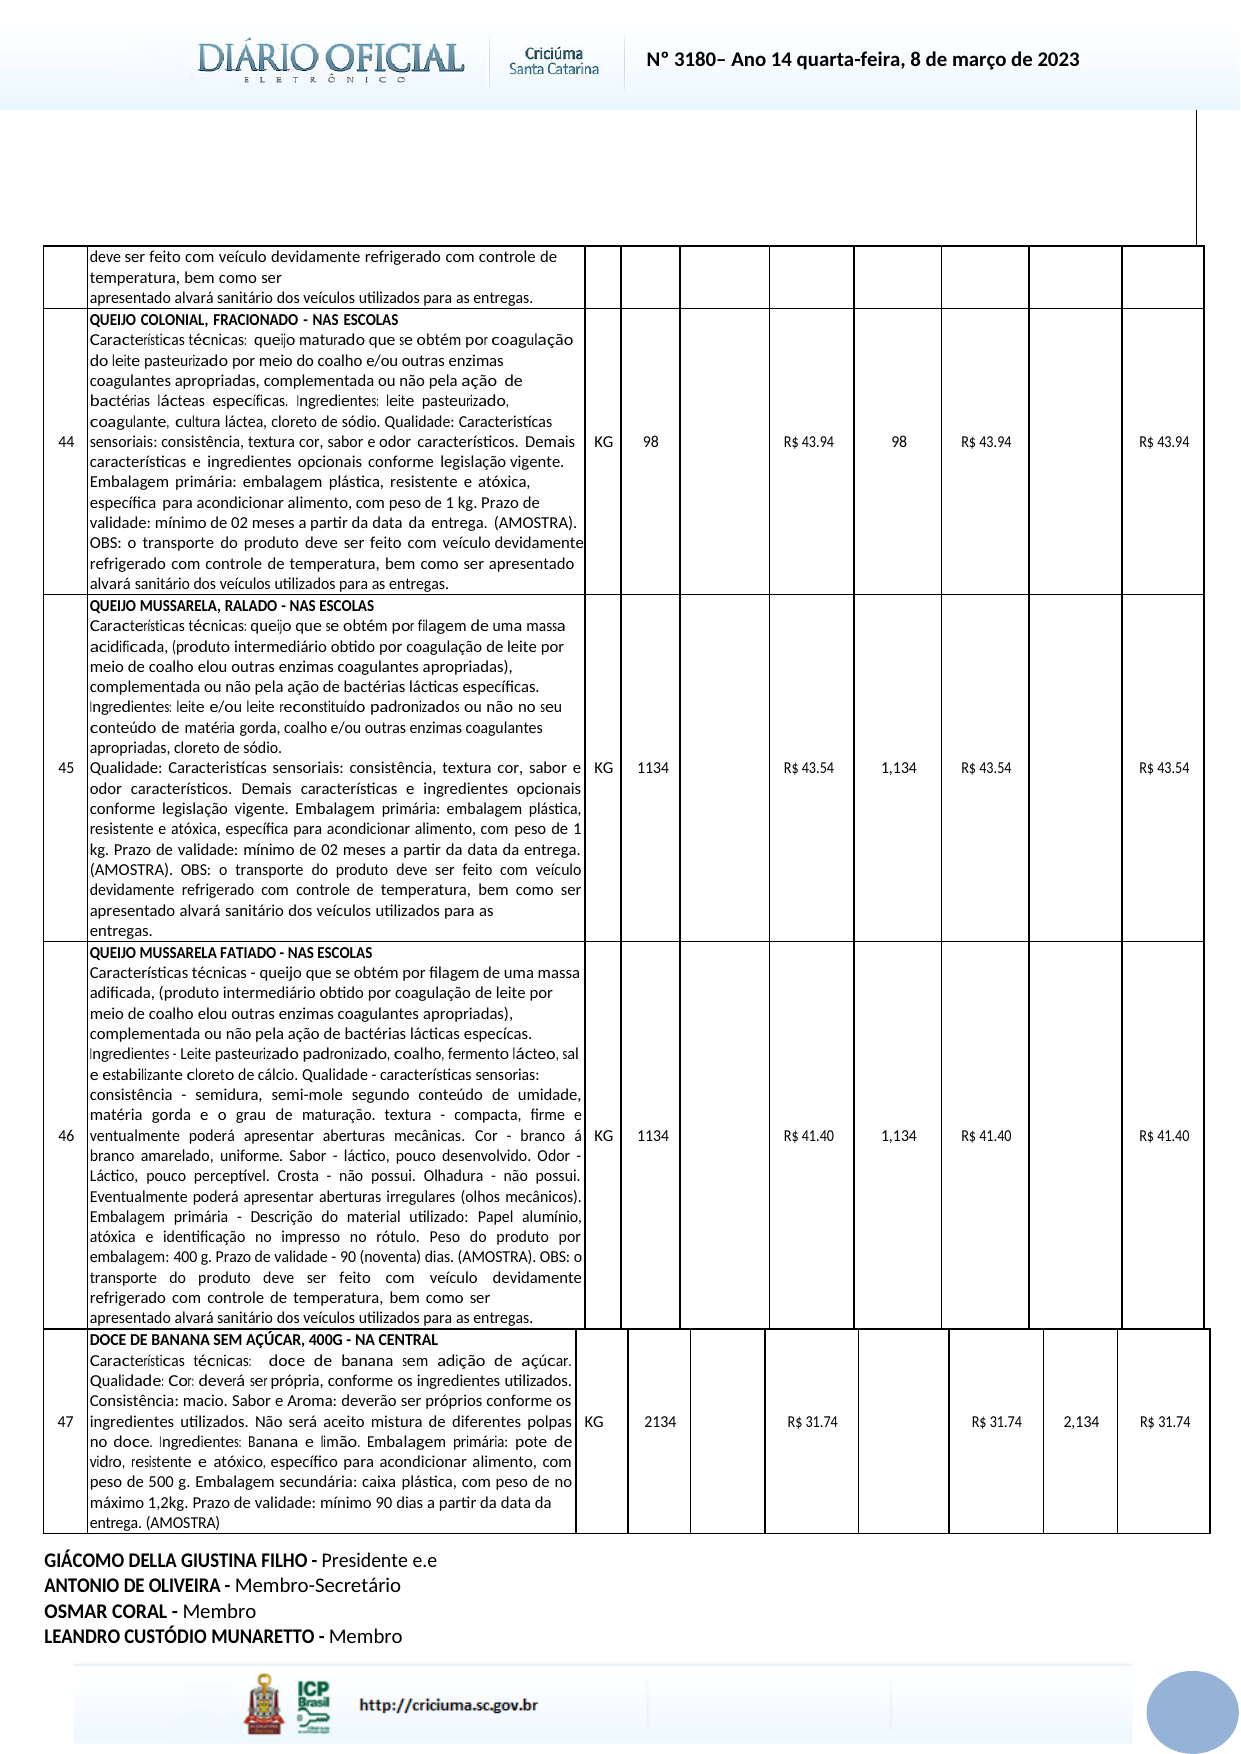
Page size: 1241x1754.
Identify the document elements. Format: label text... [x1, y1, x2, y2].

table_cell [681, 309, 769, 594]
text OSMAR CORAL - Membro [44, 1598, 1196, 1623]
table_cell DOCE DE BANANA SEM AÇÚCAR, 400G - NA CENTRAL Características técnicas: doce de banana sem adição de açúcar. Qualidade: Cor: deverá ser própria, conforme os ingredientes utilizados. Consistência: macio. Sabor e Aroma: deverão ser próprios conforme os ingredientes utilizados. Não será aceito mistura de diferentes polpas no doce. Ingredientes: Banana e limão. Embalagem primária: pote de vidro, resistente e atóxico, específico para acondicionar alimento, com peso de 500 g. Embalagem secundária: caixa plástica, com peso de no máximo 1,2kg. Prazo de validade: mínimo 90 dias a partir da data da entrega. (AMOSTRA) [88, 1330, 575, 1533]
table_cell [1123, 247, 1203, 308]
table_cell KG [577, 1330, 627, 1533]
table_cell QUEIJO COLONIAL, FRACIONADO - NAS ESCOLAS Características técnicas: queijo maturado que se obtém por coagulação do leite pasteurizado por meio do coalho e/ou outras enzimas coagulantes apropriadas, complementada ou não pela ação de bactérias lácteas específicas. Ingredientes: leite pasteurizado, coagulante, cultura láctea, cloreto de sódio. Qualidade: Caracteristícas sensoriais: consistência, textura cor, sabor e odor característicos. Demais características e ingredientes opcionais conforme legislação vigente. Embalagem primária: embalagem plástica, resistente e atóxica, específica para acondicionar alimento, com peso de 1 kg. Prazo de validade: mínimo de 02 meses a partir da data da entrega. (AMOSTRA). OBS: o transporte do produto deve ser feito com veículo devidamente refrigerado com controle de temperatura, bem como ser apresentado alvará sanitário dos veículos utilizados para as entregas. [88, 309, 584, 594]
table_cell 1,134 [855, 595, 941, 941]
table_cell [855, 247, 941, 308]
table_cell R$ 41.40 [770, 942, 853, 1328]
table_cell [1030, 595, 1121, 941]
table_cell [681, 247, 769, 308]
table_cell KG [586, 942, 620, 1328]
table_cell [586, 247, 620, 308]
table_cell [770, 247, 853, 308]
table_cell R$ 31.74 [950, 1330, 1043, 1533]
table_cell 44 [44, 309, 87, 594]
table_cell R$ 41.40 [942, 942, 1028, 1328]
table_cell R$ 31.74 [766, 1330, 858, 1533]
table_cell 98 [622, 309, 679, 594]
table_cell 1134 [622, 942, 679, 1328]
table_cell R$ 43.54 [1123, 595, 1203, 941]
table_cell R$ 43.54 [770, 595, 853, 941]
table_cell R$ 31.74 [1118, 1330, 1209, 1533]
table_cell deve ser feito com veículo devidamente refrigerado com controle de temperatura, bem como ser apresentado alvará sanitário dos veículos utilizados para as entregas. [88, 247, 584, 308]
table_cell [1205, 594, 1210, 941]
table_cell 2134 [629, 1330, 690, 1533]
table_cell [691, 1330, 764, 1533]
table_cell 1,134 [855, 942, 941, 1328]
table_cell [622, 247, 679, 308]
text ANTONIO DE OLIVEIRA - Membro-Secretário [44, 1572, 1196, 1598]
table_cell [1205, 245, 1210, 308]
table_cell 2,134 [1044, 1330, 1117, 1533]
table_cell R$ 43.94 [1123, 309, 1203, 594]
table_cell R$ 43.54 [942, 595, 1028, 941]
table_cell 47 [44, 1330, 87, 1533]
table_cell KG [586, 309, 620, 594]
table_cell R$ 43.94 [942, 309, 1028, 594]
table_cell 46 [44, 942, 87, 1328]
table_cell [942, 247, 1028, 308]
table_cell [44, 247, 87, 308]
table_cell 98 [855, 309, 941, 594]
table_cell [681, 595, 769, 941]
table_cell KG [586, 595, 620, 941]
table_cell QUEIJO MUSSARELA, RALADO - NAS ESCOLAS Características técnicas: queijo que se obtém por filagem de uma massa acidificada, (produto intermediário obtido por coagulação de leite por meio de coalho elou outras enzimas coagulantes apropriadas), complementada ou não pela ação de bactérias lácticas específicas. Ingredientes: leite e/ou leite reconstituído padronizados ou não no seu conteúdo de matéria gorda, coalho e/ou outras enzimas coagulantes apropriadas, cloreto de sódio. Qualidade: Caracteristícas sensoriais: consistência, textura cor, sabor e odor característicos. Demais características e ingredientes opcionais conforme legislação vigente. Embalagem primária: embalagem plástica, resistente e atóxica, específica para acondicionar alimento, com peso de 1 kg. Prazo de validade: mínimo de 02 meses a partir da data da entrega. (AMOSTRA). OBS: o transporte do produto deve ser feito com veículo devidamente refrigerado com controle de temperatura, bem como ser apresentado alvará sanitário dos veículos utilizados para as entregas. [88, 595, 584, 941]
table_cell QUEIJO MUSSARELA FATIADO - NAS ESCOLAS Características técnicas - queijo que se obtém por filagem de uma massa adificada, (produto intermediário obtido por coagulação de leite por meio de coalho elou outras enzimas coagulantes apropriadas), complementada ou não pela ação de bactérias lácticas especícas. Ingredientes - Leite pasteurizado padronizado, coalho, fermento lácteo, sal e estabilizante cloreto de cálcio. Qualidade - características sensorias: consistência - semidura, semi-mole segundo conteúdo de umidade, matéria gorda e o grau de maturação. textura - compacta, firme e ventualmente poderá apresentar aberturas mecânicas. Cor - branco á branco amarelado, uniforme. Sabor - láctico, pouco desenvolvido. Odor - Láctico, pouco perceptível. Crosta - não possui. Olhadura - não possui. Eventualmente poderá apresentar aberturas irregulares (olhos mecânicos). Embalagem primária - Descrição do material utilizado: Papel alumínio, atóxica e identificação no impresso no rótulo. Peso do produto por embalagem: 400 g. Prazo de validade - 90 (noventa) dias. (AMOSTRA). OBS: o transporte do produto deve ser feito com veículo devidamente refrigerado com controle de temperatura, bem como ser apresentado alvará sanitário dos veículos utilizados para as entregas. [88, 942, 584, 1328]
table_cell [859, 1330, 948, 1533]
table_cell [1205, 308, 1210, 594]
table_cell [1030, 247, 1121, 308]
table_cell [681, 942, 769, 1328]
text GIÁCOMO DELLA GIUSTINA FILHO - Presidente e.e [44, 1547, 1196, 1572]
table_cell 1134 [622, 595, 679, 941]
text LEANDRO CUSTÓDIO MUNARETTO - Membro [44, 1623, 1196, 1649]
table_cell [1030, 309, 1121, 594]
table_cell R$ 41.40 [1123, 942, 1203, 1328]
table_cell R$ 43.94 [770, 309, 853, 594]
table_cell [1030, 942, 1121, 1328]
table_cell [1205, 941, 1210, 1328]
table_cell 45 [44, 595, 87, 941]
